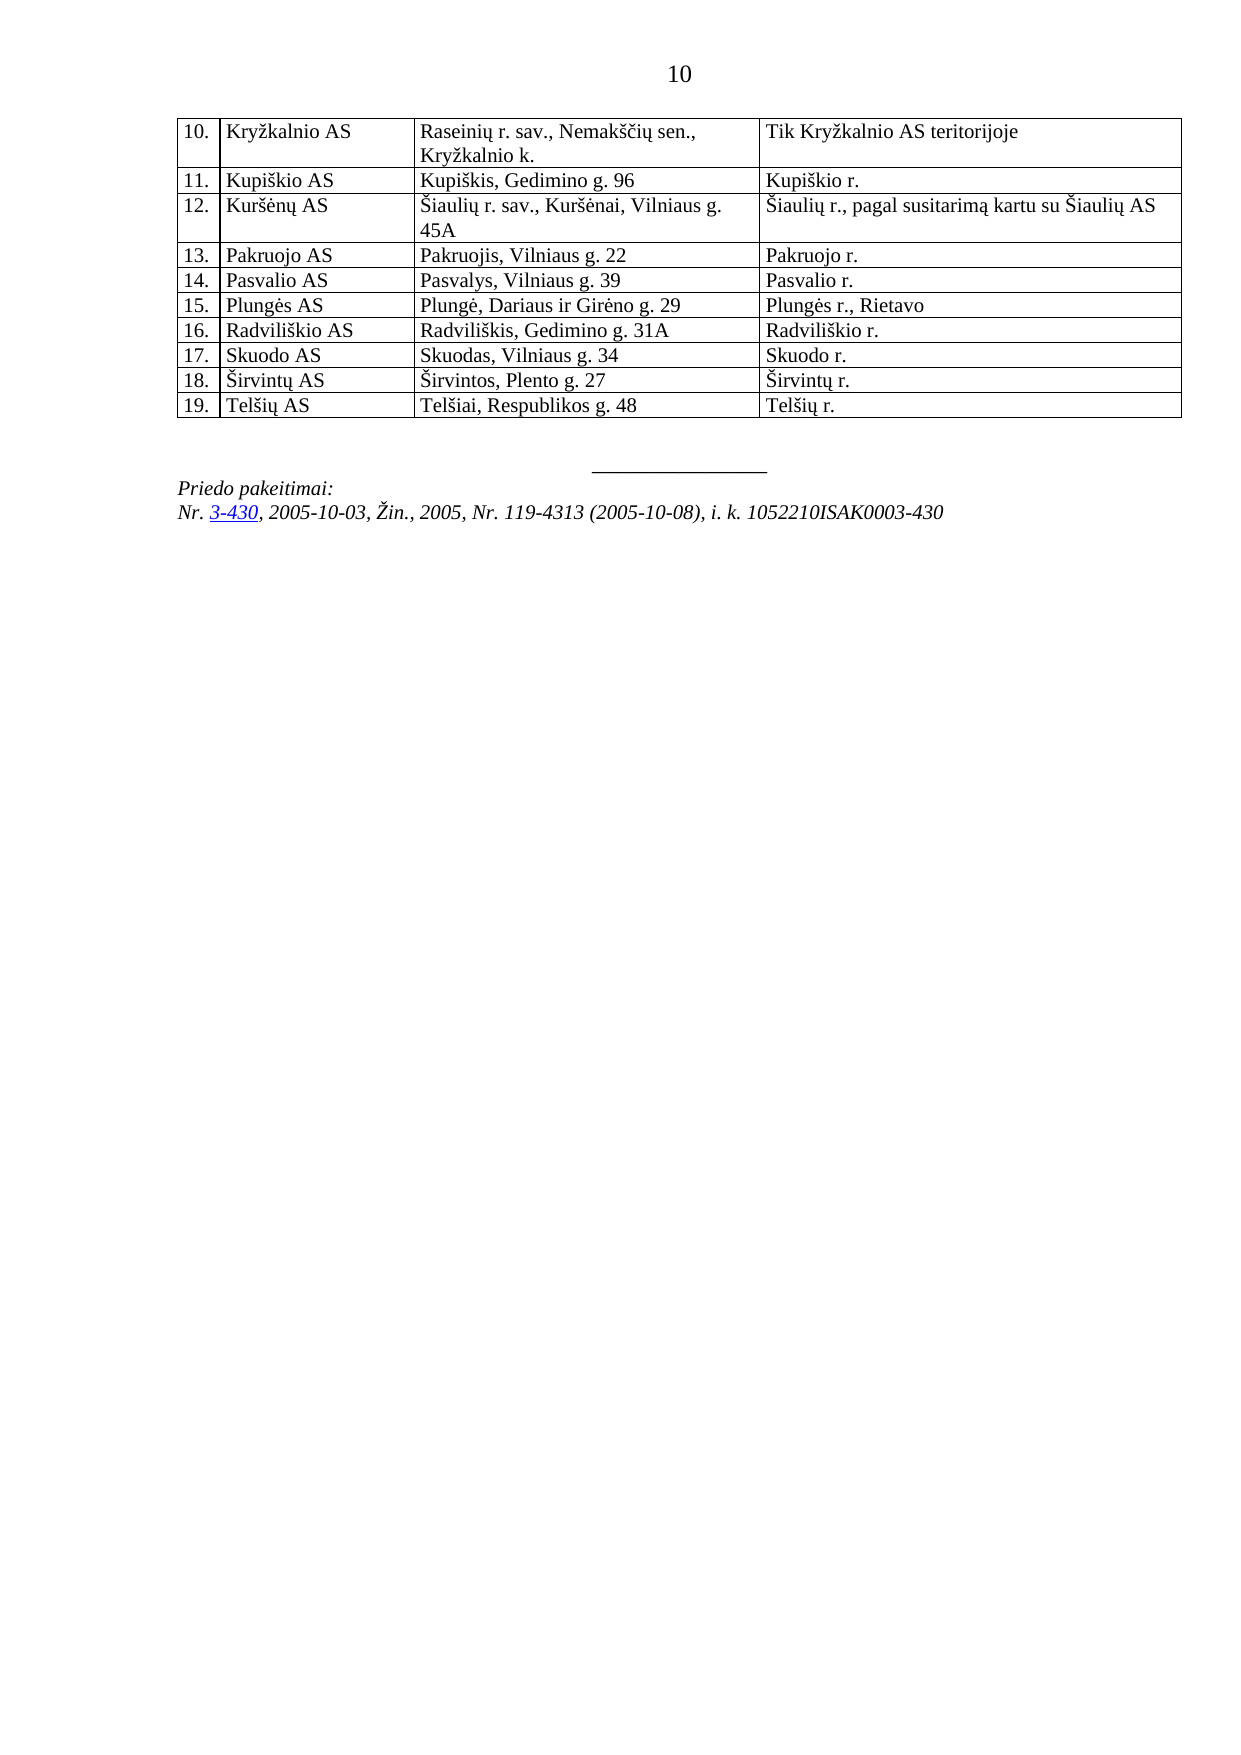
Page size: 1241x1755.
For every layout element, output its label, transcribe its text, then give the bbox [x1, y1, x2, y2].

table_cell 15. [178, 293, 219, 317]
table_cell 12. [178, 194, 219, 242]
table_cell Kuršėnų AS [221, 194, 414, 242]
table_cell Šiaulių r., pagal susitarimą kartu su Šiaulių AS [760, 194, 1181, 242]
table_cell Pasvalio AS [221, 268, 414, 292]
table_cell 10. [178, 119, 219, 167]
table_cell Širvintų AS [221, 368, 414, 392]
table_cell Kupiškio AS [221, 168, 414, 192]
table_cell Radviliškio AS [221, 318, 414, 342]
table_cell Širvintų r. [760, 368, 1181, 392]
table_cell Radviliškis, Gedimino g. 31A [415, 318, 759, 342]
table_cell Pasvalio r. [760, 268, 1181, 292]
table_cell Radviliškio r. [760, 318, 1181, 342]
table_cell 16. [178, 318, 219, 342]
table_cell Telšiai, Respublikos g. 48 [415, 393, 759, 417]
table_cell 11. [178, 168, 219, 192]
table_cell 13. [178, 243, 219, 267]
table_cell Pakruojo AS [221, 243, 414, 267]
table_cell Skuodo r. [760, 343, 1181, 367]
table_cell Šiaulių r. sav., Kuršėnai, Vilniaus g. 45A [415, 194, 759, 242]
table_cell Plungės AS [221, 293, 414, 317]
table_cell Skuodas, Vilniaus g. 34 [415, 343, 759, 367]
table_cell Kupiškio r. [760, 168, 1181, 192]
table_cell Plungė, Dariaus ir Girėno g. 29 [415, 293, 759, 317]
table_cell Plungės r., Rietavo [760, 293, 1181, 317]
table_cell Skuodo AS [221, 343, 414, 367]
table_cell 18. [178, 368, 219, 392]
table_cell Kryžkalnio AS [221, 119, 414, 167]
table_cell Pakruojis, Vilniaus g. 22 [415, 243, 759, 267]
table_cell Kupiškis, Gedimino g. 96 [415, 168, 759, 192]
table_cell Tik Kryžkalnio AS teritorijoje [760, 119, 1181, 167]
table_cell Pakruojo r. [760, 243, 1181, 267]
table_cell Širvintos, Plento g. 27 [415, 368, 759, 392]
text Nr. 3-430, 2005-10-03, Žin., 2005, Nr. 119-4313 (2005-10-08), i. k. 1052210ISAK0003-430 [177, 500, 1181, 524]
table_cell 14. [178, 268, 219, 292]
table_cell Telšių r. [760, 393, 1181, 417]
text ______________ [177, 447, 1181, 476]
table_cell 17. [178, 343, 219, 367]
table_cell Raseinių r. sav., Nemakščių sen., Kryžkalnio k. [415, 119, 759, 167]
text Priedo pakeitimai: [177, 476, 1181, 500]
table_cell Telšių AS [221, 393, 414, 417]
table_cell Pasvalys, Vilniaus g. 39 [415, 268, 759, 292]
table_cell 19. [178, 393, 219, 417]
